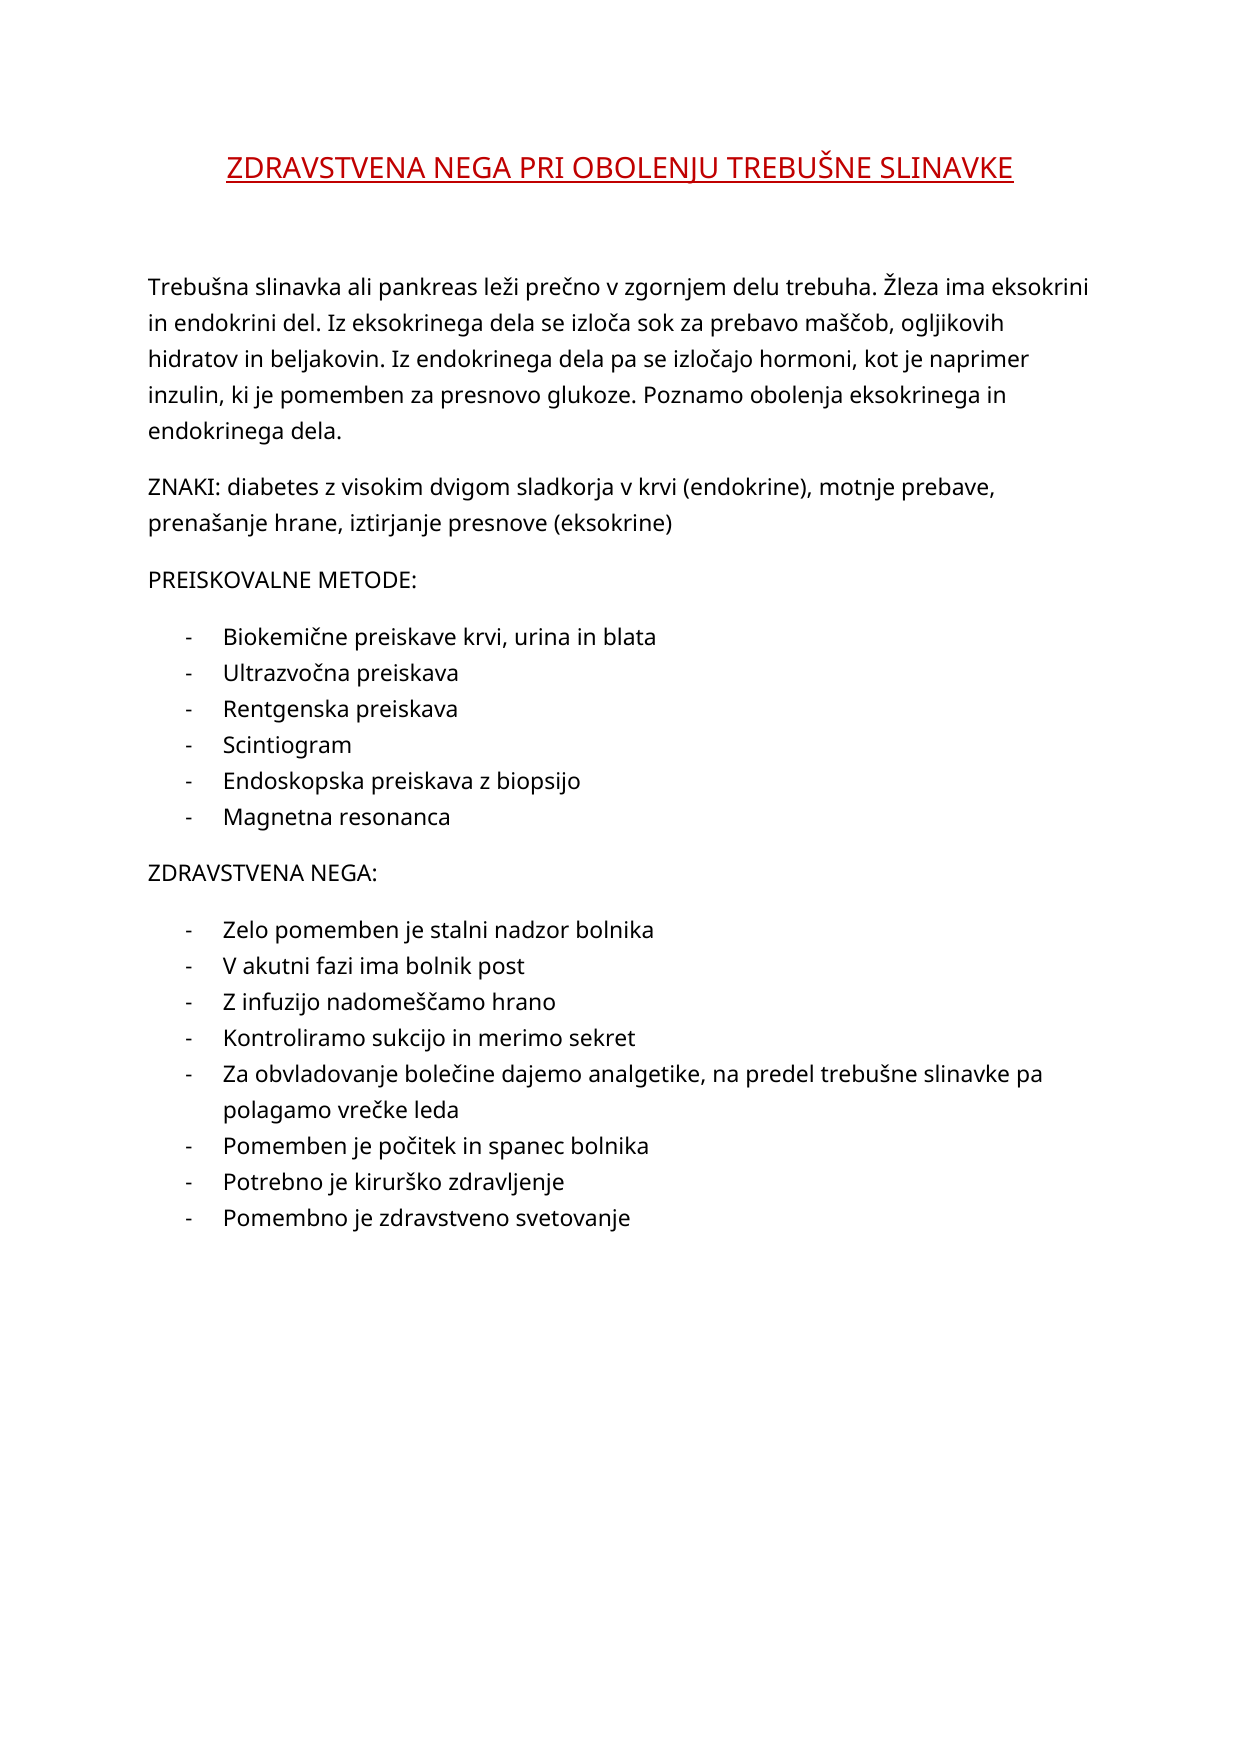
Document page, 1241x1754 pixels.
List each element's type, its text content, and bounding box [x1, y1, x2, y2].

list Za obvladovanje bolečine dajemo analgetike, na predel trebušne slinavke pa polagamo vrečke leda [185, 1058, 1093, 1125]
text ZNAKI: diabetes z visokim dvigom sladkorja v krvi (endokrine), motnje prebave, prenašanje hrane, iztirjanje presnove (eksokrine) [148, 471, 1093, 538]
list Potrebno je kirurško zdravljenje [185, 1166, 1093, 1197]
list Scintiogram [185, 729, 1093, 760]
text ZDRAVSTVENA NEGA: [148, 857, 1093, 888]
text Trebušna slinavka ali pankreas leži prečno v zgornjem delu trebuha. Žleza ima eksokrini in endokrini del. Iz eksokrinega dela se izloča sok za prebavo maščob, ogljikovih hidratov in beljakovin. Iz endokrinega dela pa se izločajo hormoni, kot je naprimer inzulin, ki je pomemben za presnovo glukoze. Poznamo obolenja eksokrinega in endokrinega dela. [148, 271, 1093, 446]
list Kontroliramo sukcijo in merimo sekret [185, 1022, 1093, 1053]
list V akutni fazi ima bolnik post [185, 950, 1093, 981]
list Z infuzijo nadomeščamo hrano [185, 986, 1093, 1017]
list Rentgenska preiskava [185, 693, 1093, 724]
list Pomembno je zdravstveno svetovanje [185, 1202, 1093, 1233]
text PREISKOVALNE METODE: [148, 564, 1093, 595]
list Biokemične preiskave krvi, urina in blata [185, 621, 1093, 652]
text ZDRAVSTVENA NEGA PRI OBOLENJU TREBUŠNE SLINAVKE [148, 148, 1093, 187]
list Pomemben je počitek in spanec bolnika [185, 1130, 1093, 1161]
list Endoskopska preiskava z biopsijo [185, 764, 1093, 796]
list Magnetna resonanca [185, 801, 1093, 832]
list Zelo pomemben je stalni nadzor bolnika [185, 914, 1093, 945]
list Ultrazvočna preiskava [185, 657, 1093, 688]
